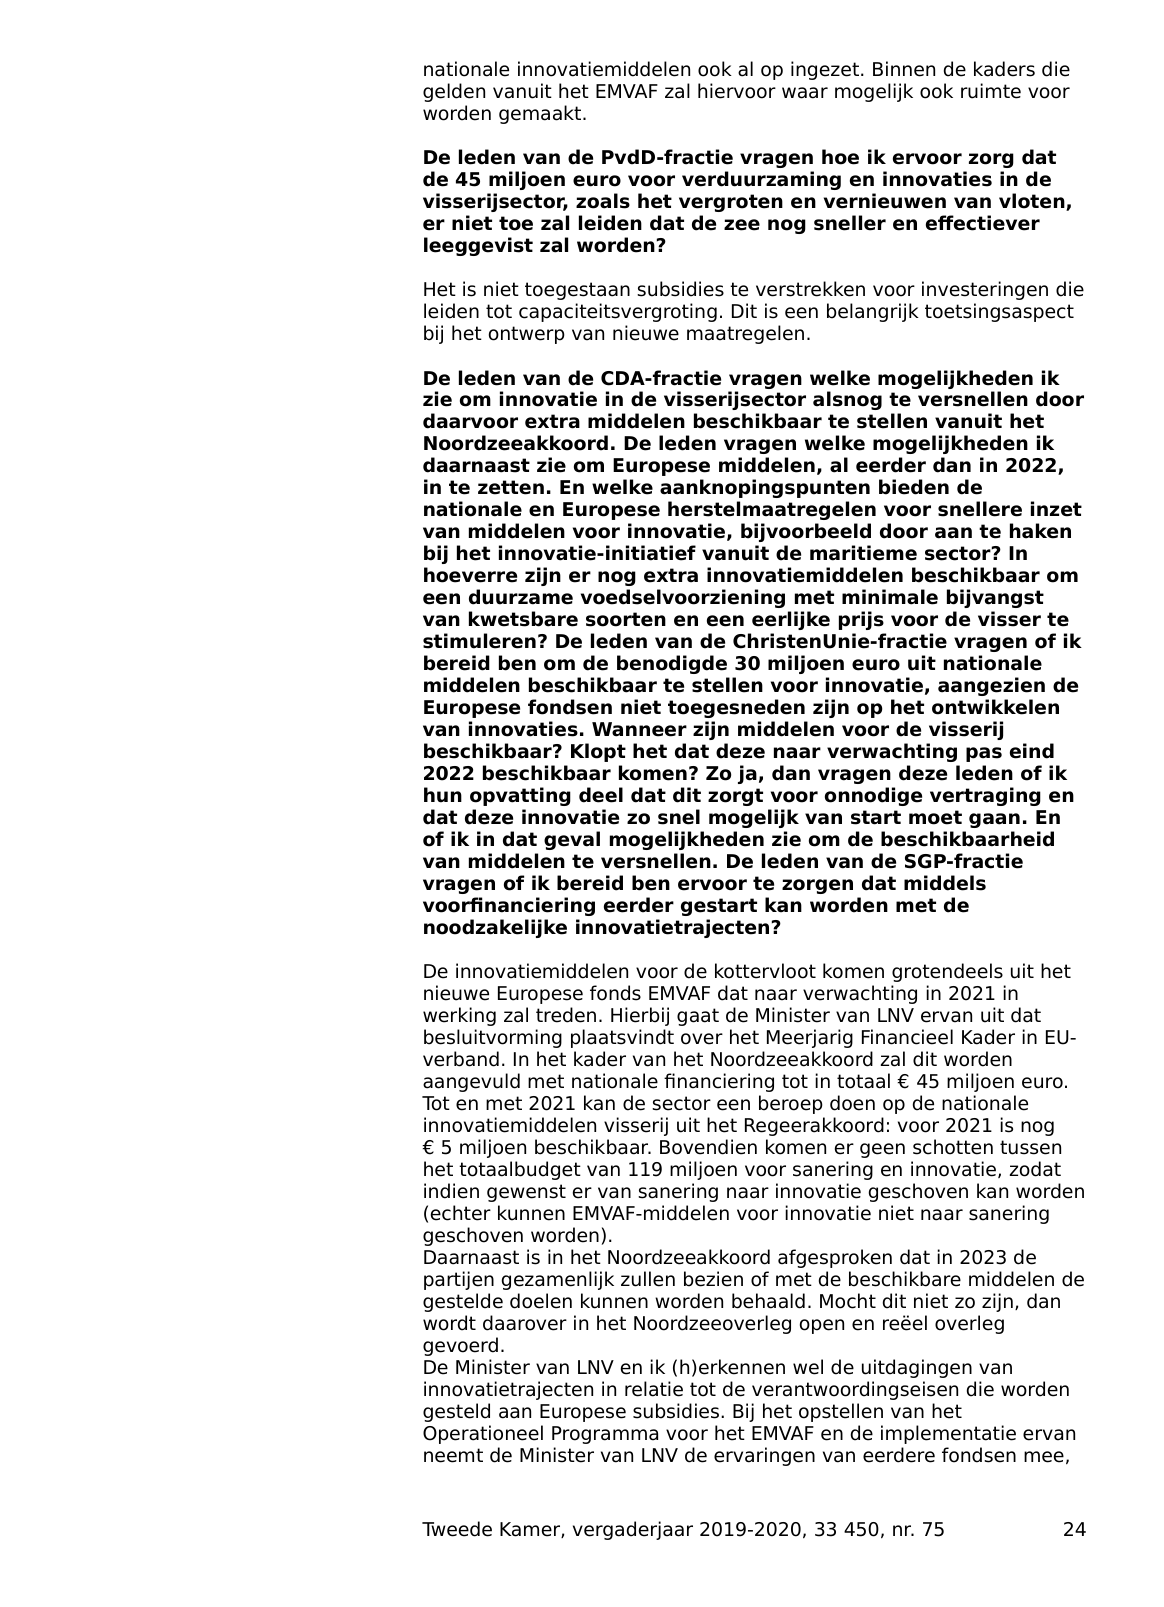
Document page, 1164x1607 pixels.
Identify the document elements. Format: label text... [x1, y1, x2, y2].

text De leden van de CDA-fractie vragen welke mogelijkheden ik zie om innovatie in de visserijsector alsnog te versnellen door daarvoor extra middelen beschikbaar te stellen vanuit het Noordzeeakkoord. De leden vragen welke mogelijkheden ik daarnaast zie om Europese middelen, al eerder dan in 2022, in te zetten. En welke aanknopingspunten bieden de nationale en Europese herstelmaatregelen voor snellere inzet van middelen voor innovatie, bijvoorbeeld door aan te haken bij het innovatie-initiatief vanuit de maritieme sector? In hoeverre zijn er nog extra innovatiemiddelen beschikbaar om een duurzame voedselvoorziening met minimale bijvangst van kwetsbare soorten en een eerlijke prijs voor de visser te stimuleren? De leden van de ChristenUnie-fractie vragen of ik bereid ben om de benodigde 30 miljoen euro uit nationale middelen beschikbaar te stellen voor innovatie, aangezien de Europese fondsen niet toegesneden zijn op het ontwikkelen van innovaties. Wanneer zijn middelen voor de visserij beschikbaar? Klopt het dat deze naar verwachting pas eind 2022 beschikbaar komen? Zo ja, dan vragen deze leden of ik hun opvatting deel dat dit zorgt voor onnodige vertraging en dat deze innovatie zo snel mogelijk van start moet gaan. En of ik in dat geval mogelijkheden zie om de beschikbaarheid van middelen te versnellen. De leden van de SGP-fractie vragen of ik bereid ben ervoor te zorgen dat middels voorfinanciering eerder gestart kan worden met de noodzakelijke innovatietrajecten? [422, 367, 1087, 939]
text nationale innovatiemiddelen ook al op ingezet. Binnen de kaders die gelden vanuit het EMVAF zal hiervoor waar mogelijk ook ruimte voor worden gemaakt. [422, 59, 1087, 125]
text Daarnaast is in het Noordzeeakkoord afgesproken dat in 2023 de partijen gezamenlijk zullen bezien of met de beschikbare middelen de gestelde doelen kunnen worden behaald. Mocht dit niet zo zijn, dan wordt daarover in het Noordzeeoverleg open en reëel overleg gevoerd. [422, 1247, 1087, 1357]
text De Minister van LNV en ik (h)erkennen wel de uitdagingen van innovatietrajecten in relatie tot de verantwoordingseisen die worden gesteld aan Europese subsidies. Bij het opstellen van het Operationeel Programma voor het EMVAF en de implementatie ervan neemt de Minister van LNV de ervaringen van eerdere fondsen mee, [422, 1357, 1087, 1467]
text De innovatiemiddelen voor de kottervloot komen grotendeels uit het nieuwe Europese fonds EMVAF dat naar verwachting in 2021 in werking zal treden. Hierbij gaat de Minister van LNV ervan uit dat besluitvorming plaatsvindt over het Meerjarig Financieel Kader in EU-verband. In het kader van het Noordzeeakkoord zal dit worden aangevuld met nationale financiering tot in totaal € 45 miljoen euro. Tot en met 2021 kan de sector een beroep doen op de nationale innovatiemiddelen visserij uit het Regeerakkoord: voor 2021 is nog € 5 miljoen beschikbaar. Bovendien komen er geen schotten tussen het totaalbudget van 119 miljoen voor sanering en innovatie, zodat indien gewenst er van sanering naar innovatie geschoven kan worden (echter kunnen EMVAF-middelen voor innovatie niet naar sanering geschoven worden). [422, 961, 1087, 1247]
text Het is niet toegestaan subsidies te verstrekken voor investeringen die leiden tot capaciteitsvergroting. Dit is een belangrijk toetsingsaspect bij het ontwerp van nieuwe maatregelen. [422, 279, 1087, 345]
text De leden van de PvdD-fractie vragen hoe ik ervoor zorg dat de 45 miljoen euro voor verduurzaming en innovaties in de visserijsector, zoals het vergroten en vernieuwen van vloten, er niet toe zal leiden dat de zee nog sneller en effectiever leeggevist zal worden? [422, 147, 1087, 257]
